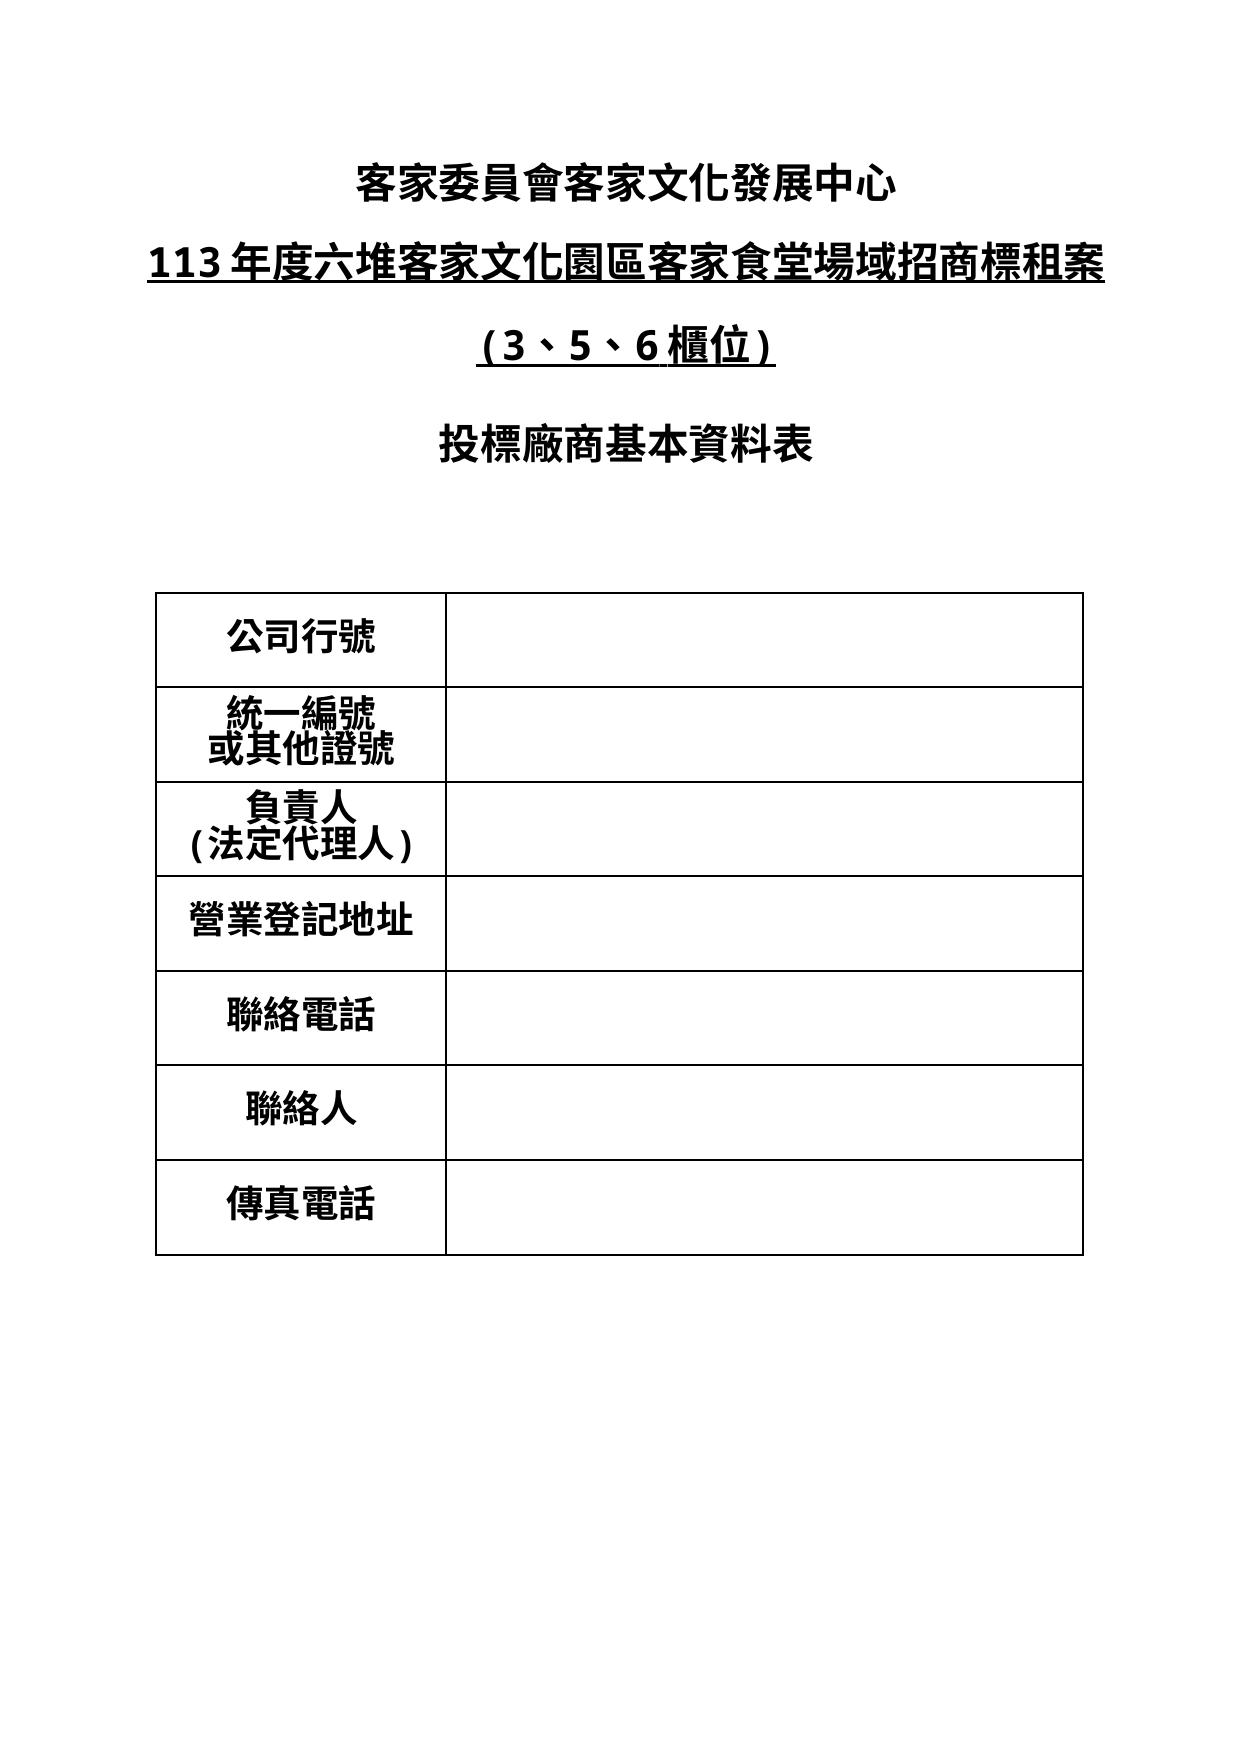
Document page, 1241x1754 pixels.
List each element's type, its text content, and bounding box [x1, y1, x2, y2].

table_cell [447, 1066, 1082, 1158]
table_cell 傳真電話 [157, 1161, 445, 1254]
table_cell 負責人 (法定代理人) [157, 783, 445, 875]
text 投標廠商基本資料表 [132, 423, 1120, 469]
table_cell 聯絡人 [157, 1066, 445, 1158]
table_cell 營業登記地址 [157, 877, 445, 969]
text 客家委員會客家文化發展中心 [132, 150, 1120, 210]
table_cell 聯絡電話 [157, 972, 445, 1064]
table_header [447, 594, 1082, 686]
table_cell [447, 783, 1082, 875]
table_cell [447, 1161, 1082, 1254]
table_cell [447, 688, 1082, 781]
text 113年度六堆客家文化園區客家食堂場域招商標租案(3、5、6櫃位) [132, 210, 1120, 377]
table_header 公司行號 [157, 594, 445, 686]
table_cell [447, 877, 1082, 969]
table_cell [447, 972, 1082, 1064]
table_cell 統一編號 或其他證號 [157, 688, 445, 781]
